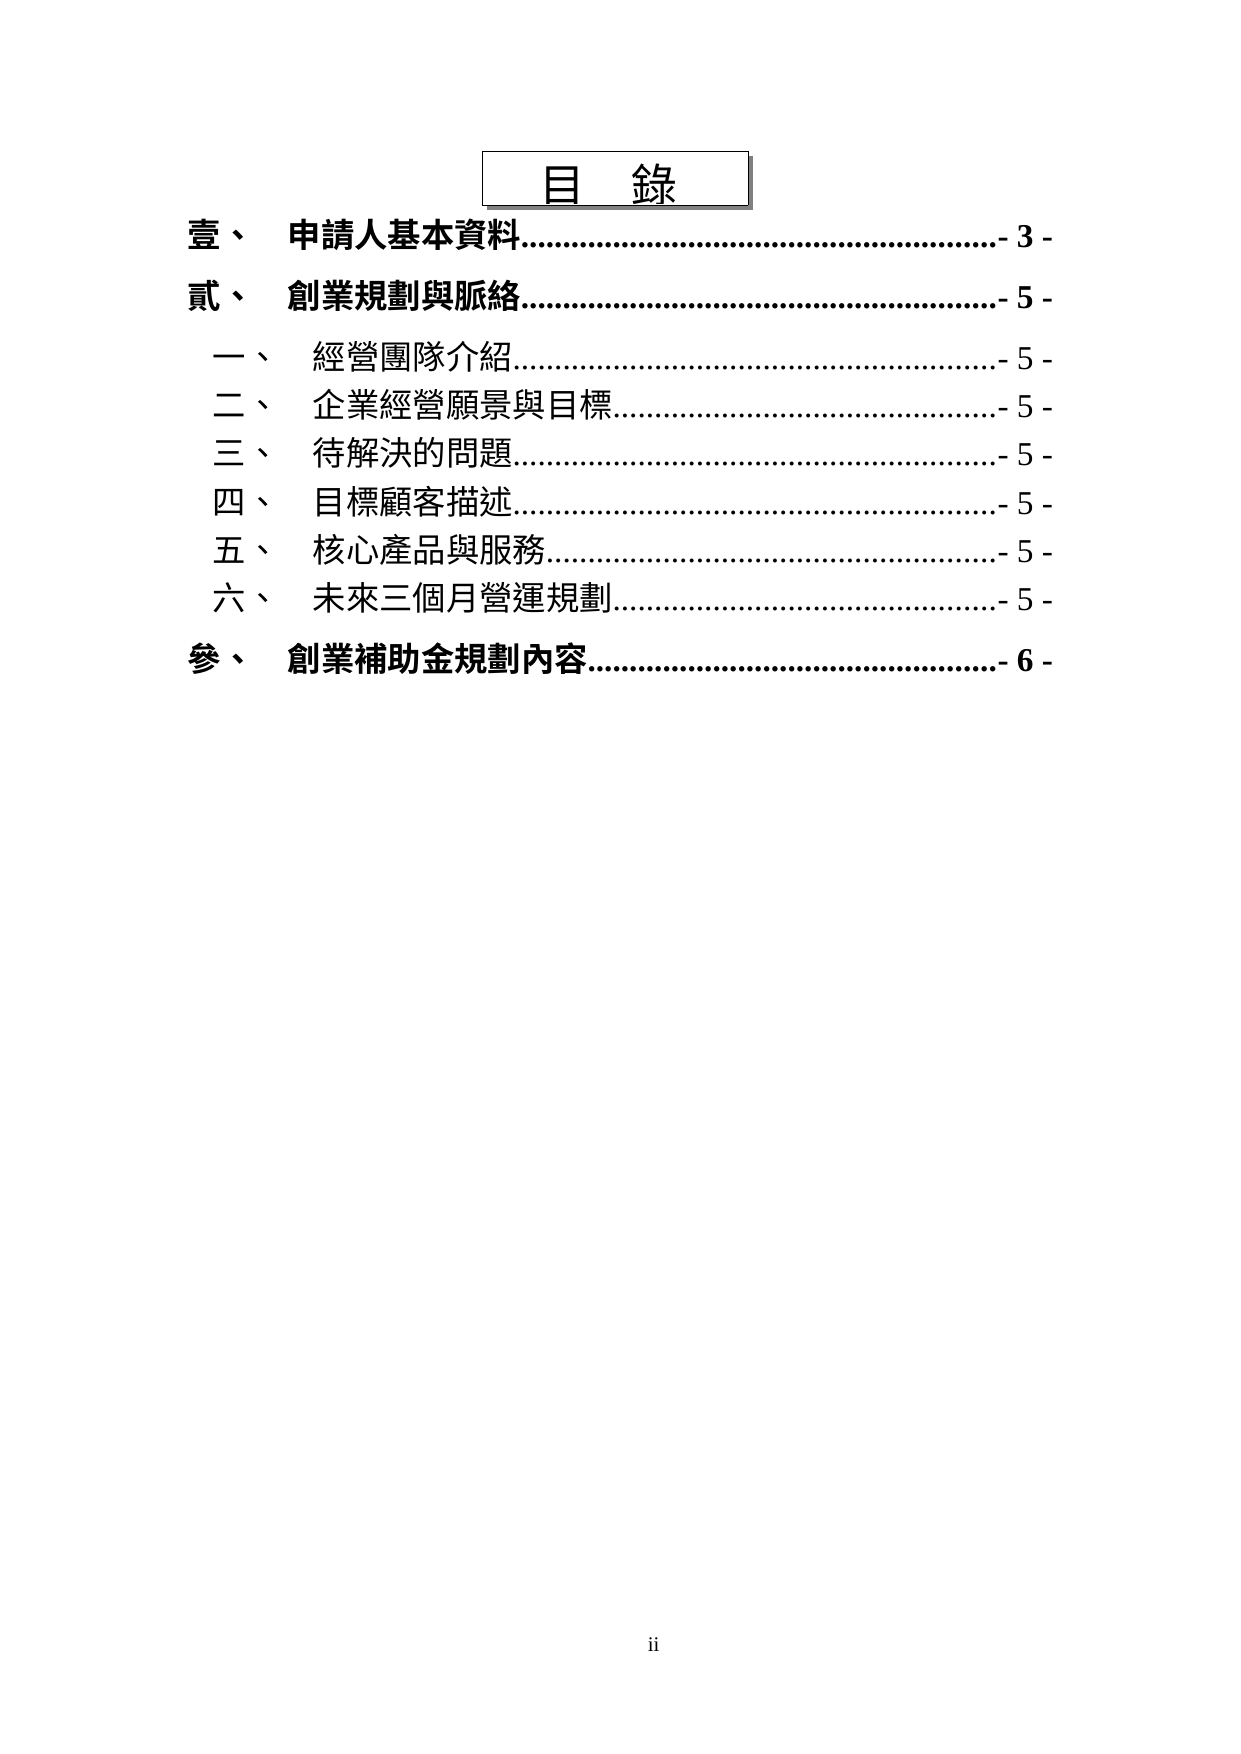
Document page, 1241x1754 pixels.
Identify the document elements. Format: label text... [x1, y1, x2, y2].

text 四、 目標顧客描述 - 5 - [212, 475, 1053, 524]
text 三、 待解決的問題 - 5 - [212, 427, 1053, 475]
text 六、 未來三個月營運規劃 - 5 - [212, 572, 1053, 620]
text 目 錄 [497, 153, 719, 203]
text 二、 企業經營願景與目標 - 5 - [212, 379, 1053, 427]
text 一、 經營團隊介紹 - 5 - [212, 331, 1053, 379]
text 五、 核心產品與服務 - 5 - [212, 524, 1053, 572]
text 貳、 創業規劃與脈絡 - 5 - [187, 270, 1053, 318]
text 壹、 申請人基本資料 - 3 - [187, 209, 1053, 257]
text 參、 創業補助金規劃內容 - 6 - [187, 633, 1053, 681]
